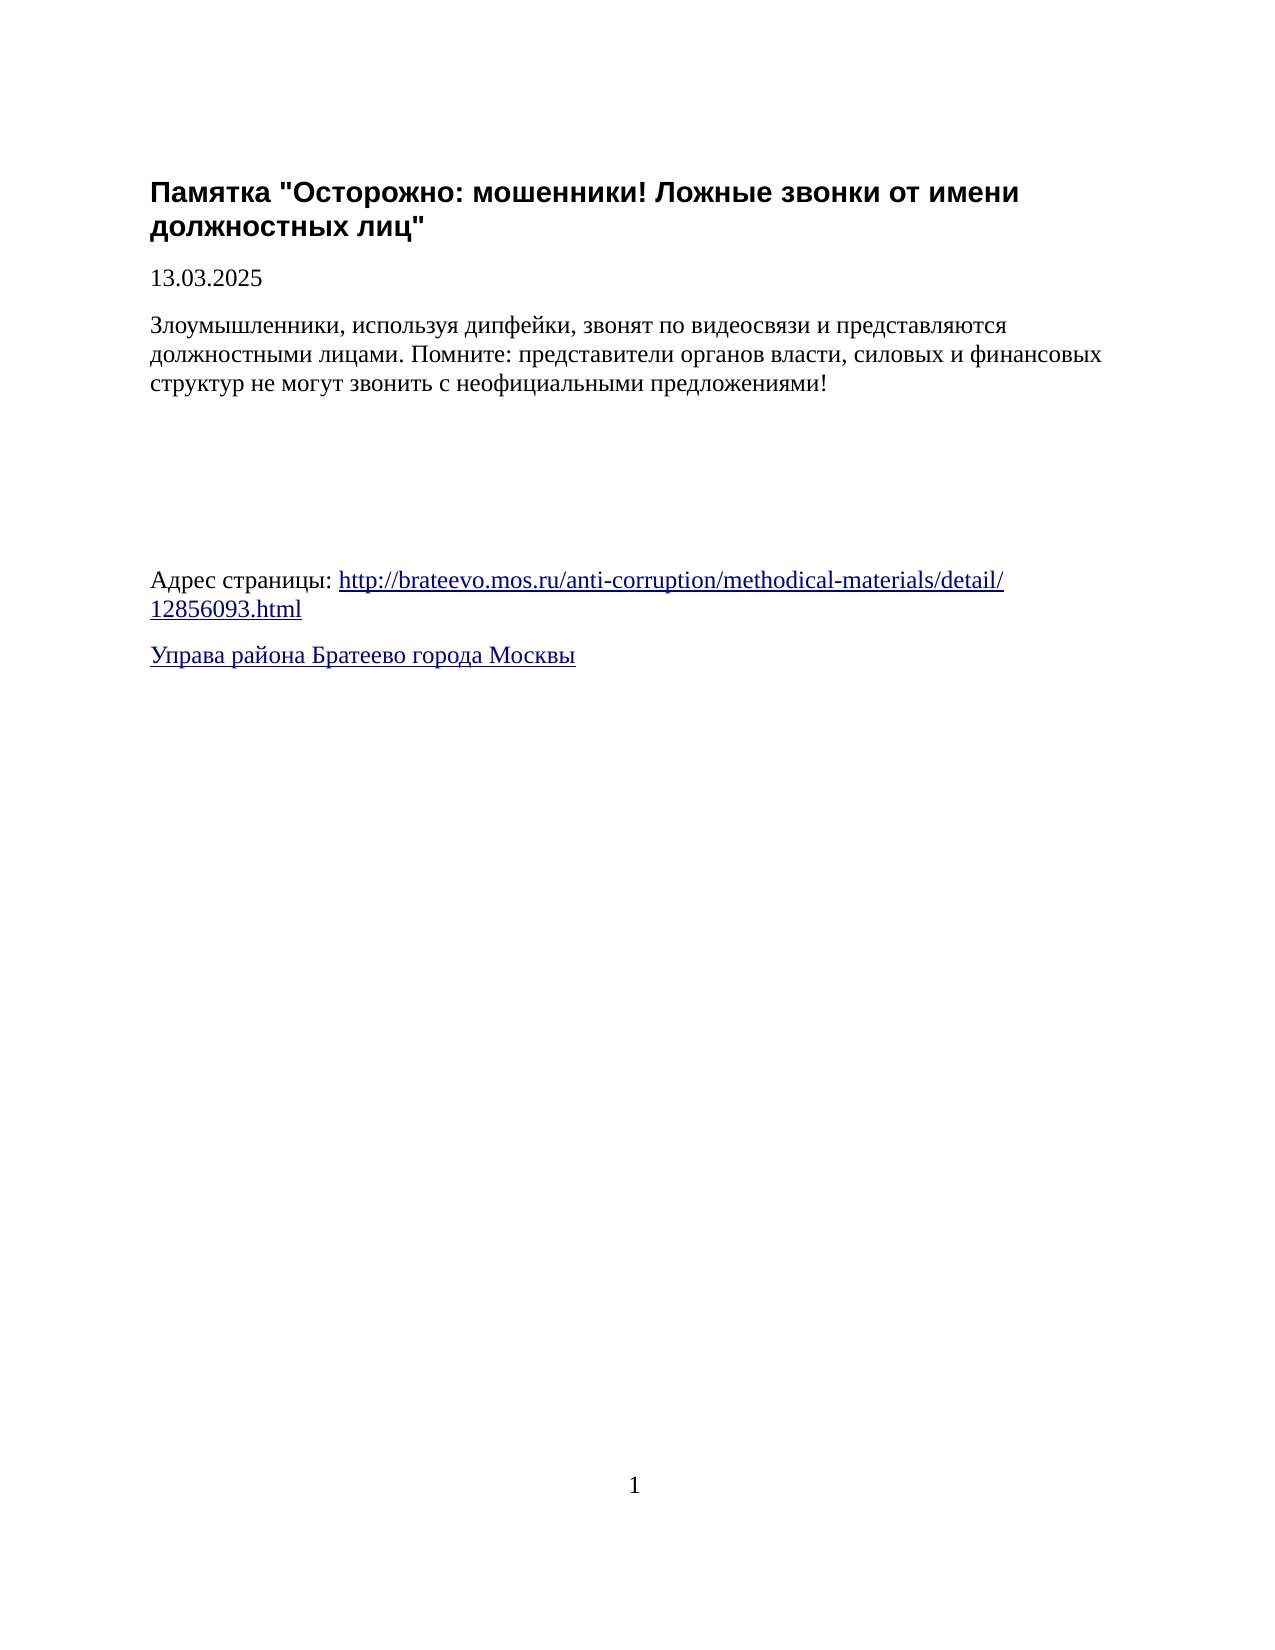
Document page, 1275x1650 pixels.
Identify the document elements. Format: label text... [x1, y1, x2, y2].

text 13.03.2025 [150, 263, 1125, 292]
subtitle Памятка "Осторожно: мошенники! Ложные звонки от имени должностных лиц" [150, 175, 1125, 242]
text Злоумышленники, используя дипфейки, звонят по видеосвязи и представляются должностными лицами. Помните: представители органов власти, силовых и финансовых структур не могут звонить с неофициальными предложениями! [150, 310, 1125, 396]
text Управа района Братеево города Москвы [150, 641, 1125, 669]
text Адрес страницы: http://brateevo.mos.ru/anti-corruption/methodical-materials/detail/12856093.html [150, 565, 1125, 623]
